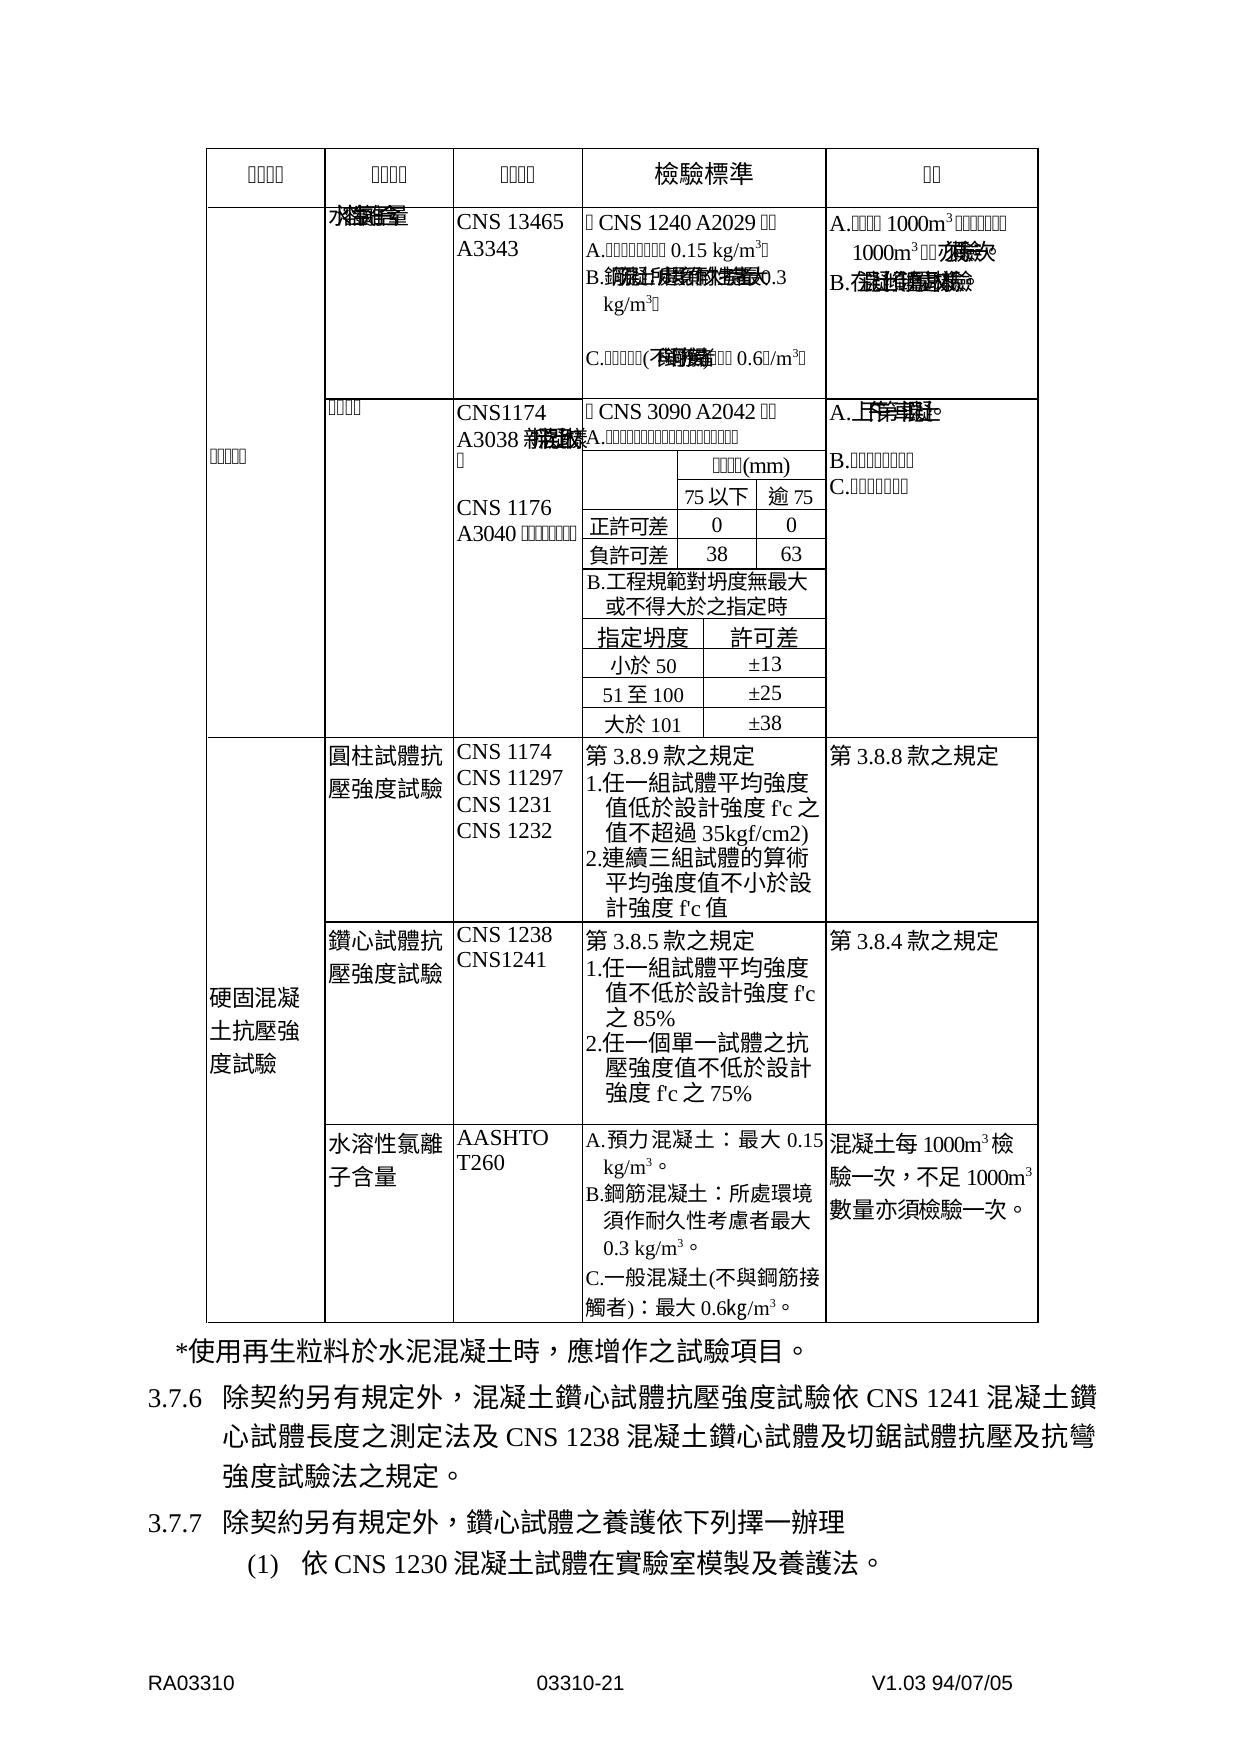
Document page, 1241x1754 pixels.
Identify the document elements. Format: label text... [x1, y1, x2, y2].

table_cell 坍度試驗 [326, 400, 453, 736]
table_cell A.上下午第一車混凝土。 B.製作圓柱試體時。 C.工程司要求時。 [827, 400, 1037, 736]
table_cell ±25 [704, 678, 825, 707]
table_cell B.工程規範對坍度無最大或不得大於之指定時 [583, 570, 825, 618]
table_cell 正許可差 [583, 510, 677, 538]
table_cell 大於101 [583, 708, 703, 736]
table_header 試驗方法 [454, 149, 582, 207]
table_header 檢驗標準 [583, 149, 825, 207]
table_cell 硬固混凝土抗壓強度試驗 [207, 738, 324, 1322]
table_cell 圓柱試體抗壓強度試驗 [326, 738, 453, 921]
table_cell 依CNS 3090 A2042規定 A.工程規範對坍度有最大或不得大於之指定時 [583, 399, 825, 449]
table_cell 新拌混凝土 [207, 208, 324, 736]
table_cell ±13 [704, 649, 825, 677]
table_cell ±38 [704, 708, 825, 736]
table_cell 負許可差 [583, 539, 677, 568]
table_header 材料名稱 [207, 149, 324, 207]
table_cell 63 [757, 539, 825, 568]
table_cell A.混凝土每1000m3檢驗一次，不足1000m3數量亦須檢驗一次。 B.在混凝土傾御澆置處取樣檢驗。 [827, 208, 1037, 398]
table_cell AASHTO T260 [454, 1125, 582, 1322]
table_cell 小於50 [583, 649, 703, 677]
table_cell 鑽心試體抗壓強度試驗 [326, 923, 453, 1124]
table_cell 指定坍度(mm) [583, 619, 703, 648]
table_cell 混凝土每1000m3檢驗一次，不足1000m3數量亦須檢驗一次。 [827, 1125, 1037, 1322]
table_cell 51至100 [583, 678, 703, 707]
table_cell 第3.8.4款之規定 [827, 923, 1037, 1124]
subtitle 3.7.6 除契約另有規定外，混凝土鑽心試體抗壓強度試驗依CNS 1241混凝土鑽心試體長度之測定法及CNS 1238混凝土鑽心試體及切鋸試體抗壓及抗彎強度試驗法之規定。 [148, 1375, 1097, 1494]
table_header 檢驗項目 [326, 149, 453, 207]
table_cell 75以下 [678, 480, 756, 509]
table_header 頻率 [827, 149, 1037, 207]
table_cell CNS 1174 CNS 11297 CNS 1231 CNS 1232 [454, 738, 582, 921]
table_cell 水溶性氯離子含量 [326, 208, 453, 398]
subtitle *使用再生粒料於水泥混凝土時，應增作之試驗項目。 [148, 1329, 1097, 1369]
table_cell 38 [678, 539, 756, 568]
table_cell [583, 451, 677, 509]
subtitle 3.7.7 除契約另有規定外，鑽心試體之養護依下列擇一辦理 [148, 1500, 1097, 1540]
table_cell CNS 13465 A3343 [454, 208, 582, 398]
table_cell 0 [757, 510, 825, 538]
table_cell 許可差(mm) [704, 619, 825, 648]
table_cell 規定坍度(mm) [678, 451, 825, 479]
subtitle (1) 依CNS 1230混凝土試體在實驗室模製及養護法。 [247, 1540, 1097, 1582]
table_cell 第3.8.9款之規定 1.任一組試體平均強度值低於設計強度f'c之值不超過35kgf/cm2) 2.連續三組試體的算術平均強度值不小於設計強度f'c值 [583, 738, 825, 921]
table_cell 0 [678, 510, 756, 538]
table_cell 依CNS 1240 A2029規定 A.預力混凝土：最大0.15 kg/m3。 B.鋼筋混凝土：所處環境須作耐久性考慮者最大0.3 kg/m3。 C.一般混凝土(不與鋼筋接觸者)：最大0.6㎏/m3。 [583, 208, 825, 398]
table_cell A.預力混凝土：最大0.15 kg/m3。 B.鋼筋混凝土：所處環境須作耐久性考慮者最大0.3 kg/m3。 C.一般混凝土(不與鋼筋接觸者)：最大0.6㎏/m3。 [583, 1125, 825, 1322]
table_cell 第3.8.5款之規定 1.任一組試體平均強度值不低於設計強度f'c之85% 2.任一個單一試體之抗壓強度值不低於設計強度f'c之75% [583, 923, 825, 1124]
table_cell 第3.8.8款之規定 [827, 738, 1037, 921]
table_cell 水溶性氯離子含量 [326, 1125, 453, 1322]
table_cell 逾75 [757, 480, 825, 509]
table_cell CNS 1238 CNS1241 [454, 923, 582, 1124]
table_cell CNS1174 A3038新拌混凝土取樣法 CNS 1176 A3040混凝土坍度試驗法 [454, 400, 582, 736]
